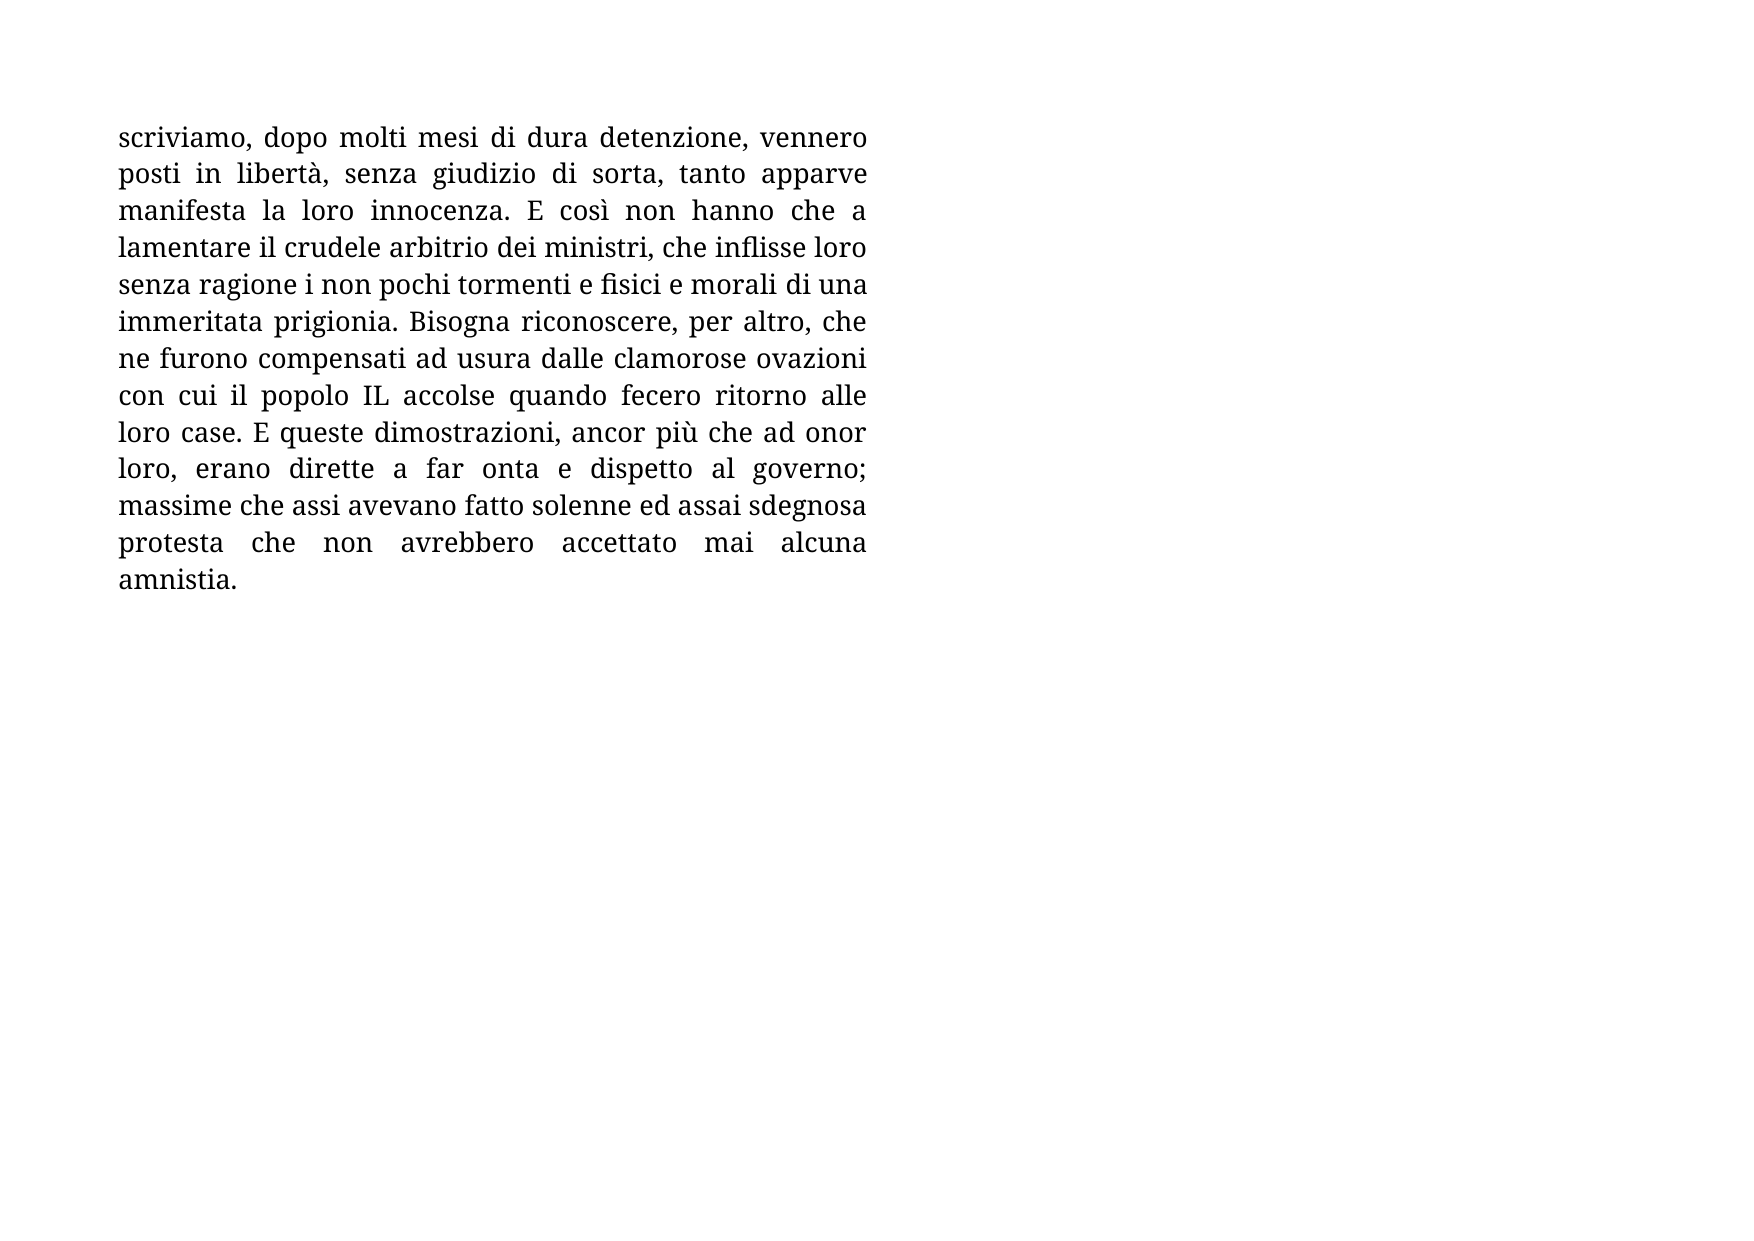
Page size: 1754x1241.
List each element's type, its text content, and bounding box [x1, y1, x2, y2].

text scriviamo, dopo molti mesi di dura detenzione, vennero posti in libertà, senza giudizio di sorta, tanto apparve manifesta la loro innocenza. E così non hanno che a lamentare il crudele arbitrio dei ministri, che inflisse loro senza ragione i non pochi tormenti e fisici e morali di una immeritata prigionia. Bisogna riconoscere, per altro, che ne furono compensati ad usura dalle clamorose ovazioni con cui il popolo IL accolse quando fecero ritorno alle loro case. E queste dimostrazioni, ancor più che ad onor loro, erano dirette a far onta e dispetto al governo; massime che assi avevano fatto solenne ed assai sdegnosa protesta che non avrebbero accettato mai alcuna amnistia. [118, 118, 868, 597]
